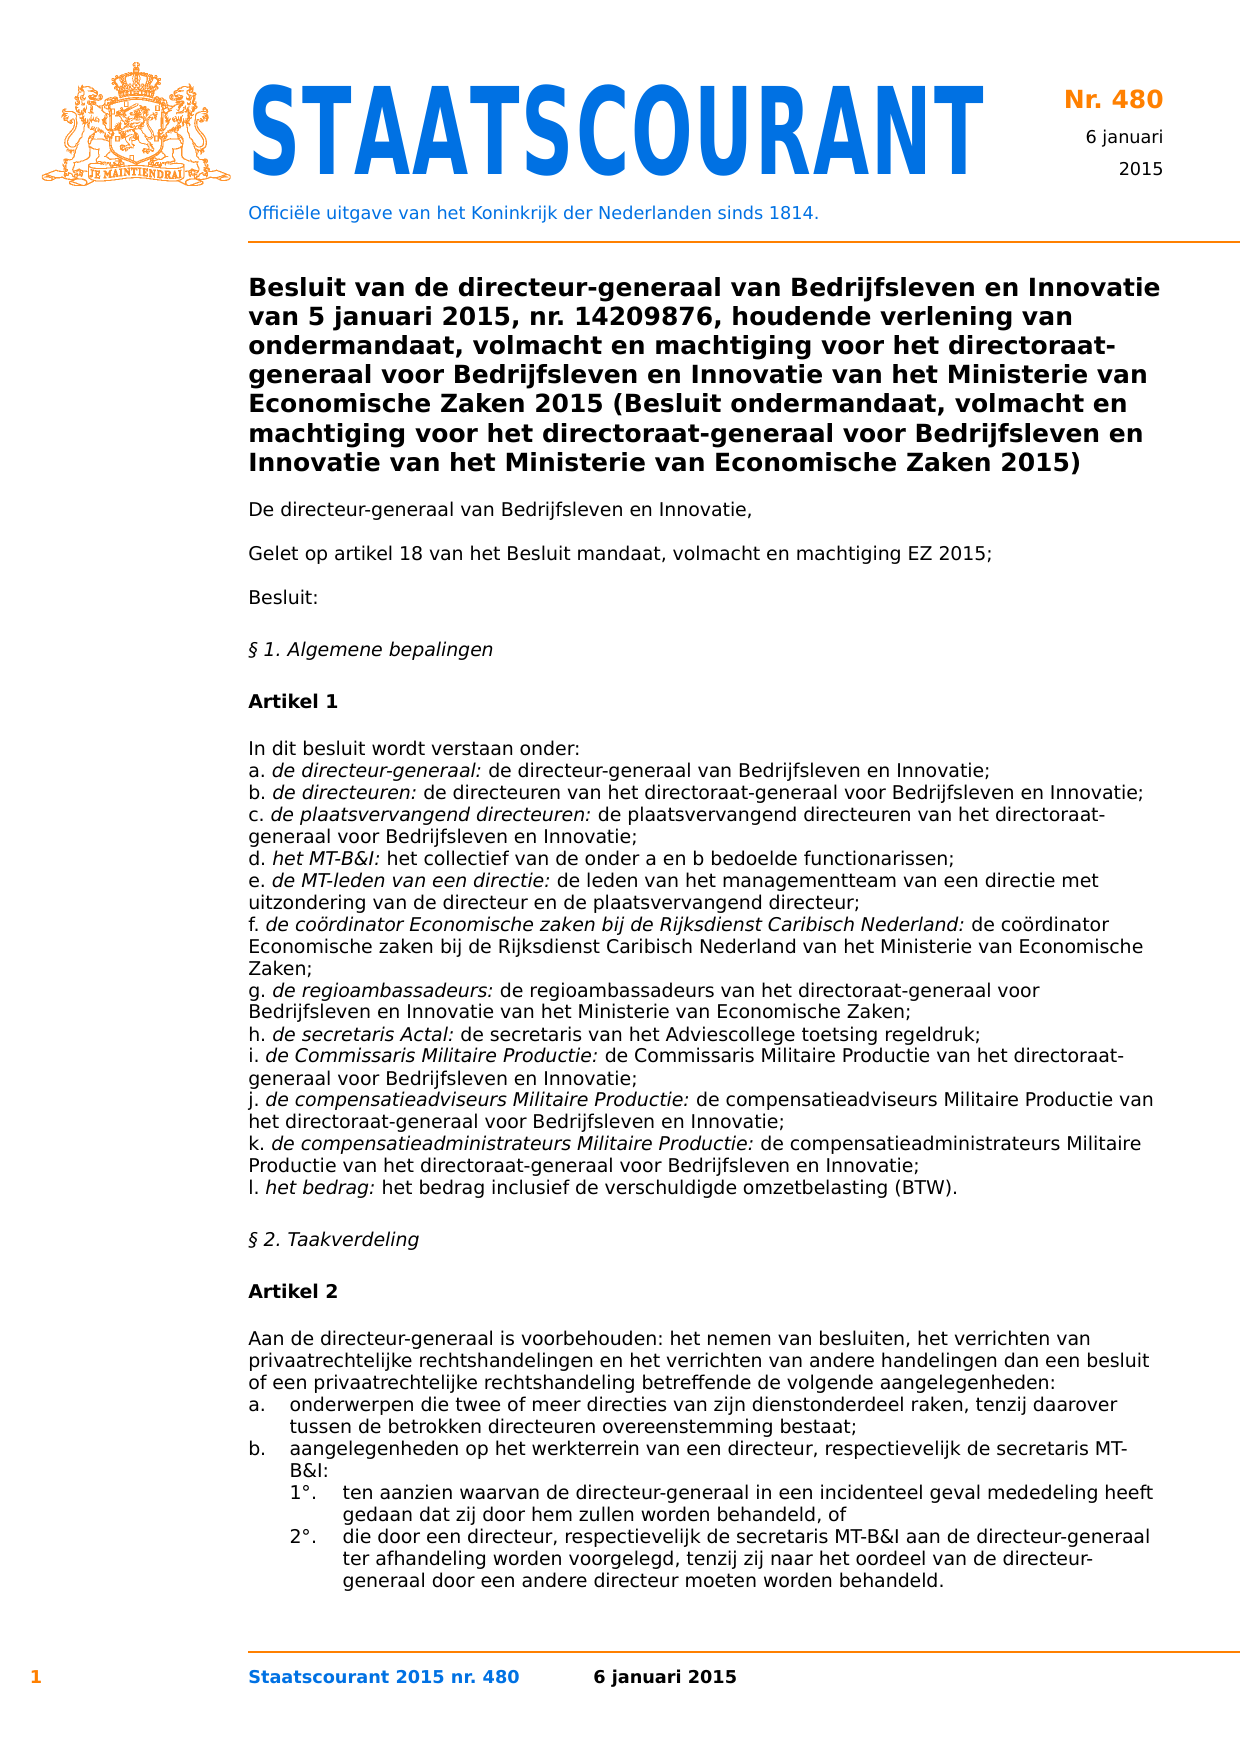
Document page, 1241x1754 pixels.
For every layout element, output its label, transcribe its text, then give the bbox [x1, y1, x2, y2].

text d. het MT-B&I: het collectief van de onder a en b bedoelde functionarissen; [248, 848, 1163, 869]
text 1°. ten aanzien waarvan de directeur-generaal in een incidenteel geval mededeling heeft gedaan dat zij door hem zullen worden behandeld, of [289, 1482, 1163, 1526]
table_cell 6 januari [998, 121, 1240, 153]
text c. de plaatsvervangend directeuren: de plaatsvervangend directeuren van het directoraat-generaal voor Bedrijfsleven en Innovatie; [248, 804, 1163, 848]
text De directeur-generaal van Bedrijfsleven en Innovatie, [248, 499, 1163, 521]
text f. de coördinator Economische zaken bij de Rijksdienst Caribisch Nederland: de coördinator Economische zaken bij de Rijksdienst Caribisch Nederland van het Ministerie van Economische Zaken; [248, 913, 1163, 979]
text a. de directeur-generaal: de directeur-generaal van Bedrijfsleven en Innovatie; [248, 760, 1163, 782]
text l. het bedrag: het bedrag inclusief de verschuldigde omzetbelasting (BTW). [248, 1177, 1163, 1199]
text Aan de directeur-generaal is voorbehouden: het nemen van besluiten, het verrichten van privaatrechtelijke rechtshandelingen en het verrichten van andere handelingen dan een besluit of een privaatrechtelijke rechtshandeling betreffende de volgende aangelegenheden: [248, 1328, 1163, 1394]
table_header STAATSCOURANT [248, 62, 998, 203]
subtitle Besluit van de directeur-generaal van Bedrijfsleven en Innovatie van 5 januari 2015, nr. 14209876, houdende verlening van ondermandaat, volmacht en machtiging voor het directoraat-generaal voor Bedrijfsleven en Innovatie van het Ministerie van Economische Zaken 2015 (Besluit ondermandaat, volmacht en machtiging voor het directoraat-generaal voor Bedrijfsleven en Innovatie van het Ministerie van Economische Zaken 2015) [248, 273, 1163, 477]
text Besluit: [248, 587, 1163, 609]
text Gelet op artikel 18 van het Besluit mandaat, volmacht en machtiging EZ 2015; [248, 543, 1163, 565]
table_cell 2015 [998, 153, 1240, 203]
table_header Nr. 480 [998, 62, 1240, 121]
text In dit besluit wordt verstaan onder: [248, 738, 1163, 760]
picture [41, 62, 231, 186]
text 2°. die door een directeur, respectievelijk de secretaris MT-B&I aan de directeur-generaal ter afhandeling worden voorgelegd, tenzij zij naar het oordeel van de directeur-generaal door een andere directeur moeten worden behandeld. [289, 1526, 1163, 1592]
subtitle § 2. Taakverdeling [248, 1229, 1163, 1251]
text i. de Commissaris Militaire Productie: de Commissaris Militaire Productie van het directoraat-generaal voor Bedrijfsleven en Innovatie; [248, 1045, 1163, 1089]
subtitle § 1. Algemene bepalingen [248, 639, 1163, 661]
table_header [25, 62, 248, 241]
text b. de directeuren: de directeuren van het directoraat-generaal voor Bedrijfsleven en Innovatie; [248, 782, 1163, 804]
text k. de compensatieadministrateurs Militaire Productie: de compensatieadministrateurs Militaire Productie van het directoraat-generaal voor Bedrijfsleven en Innovatie; [248, 1133, 1163, 1177]
subtitle Artikel 1 [248, 691, 1163, 713]
text h. de secretaris Actal: de secretaris van het Adviescollege toetsing regeldruk; [248, 1023, 1163, 1045]
table_cell Officiële uitgave van het Koninkrijk der Nederlanden sinds 1814. [248, 203, 1240, 241]
text b. aangelegenheden op het werkterrein van een directeur, respectievelijk de secretaris MT-B&I: [248, 1438, 1163, 1482]
text g. de regioambassadeurs: de regioambassadeurs van het directoraat-generaal voor Bedrijfsleven en Innovatie van het Ministerie van Economische Zaken; [248, 979, 1163, 1023]
subtitle Artikel 2 [248, 1281, 1163, 1303]
text j. de compensatieadviseurs Militaire Productie: de compensatieadviseurs Militaire Productie van het directoraat-generaal voor Bedrijfsleven en Innovatie; [248, 1089, 1163, 1133]
text e. de MT-leden van een directie: de leden van het managementteam van een directie met uitzondering van de directeur en de plaatsvervangend directeur; [248, 869, 1163, 913]
text a. onderwerpen die twee of meer directies van zijn dienstonderdeel raken, tenzij daarover tussen de betrokken directeuren overeenstemming bestaat; [248, 1394, 1163, 1438]
